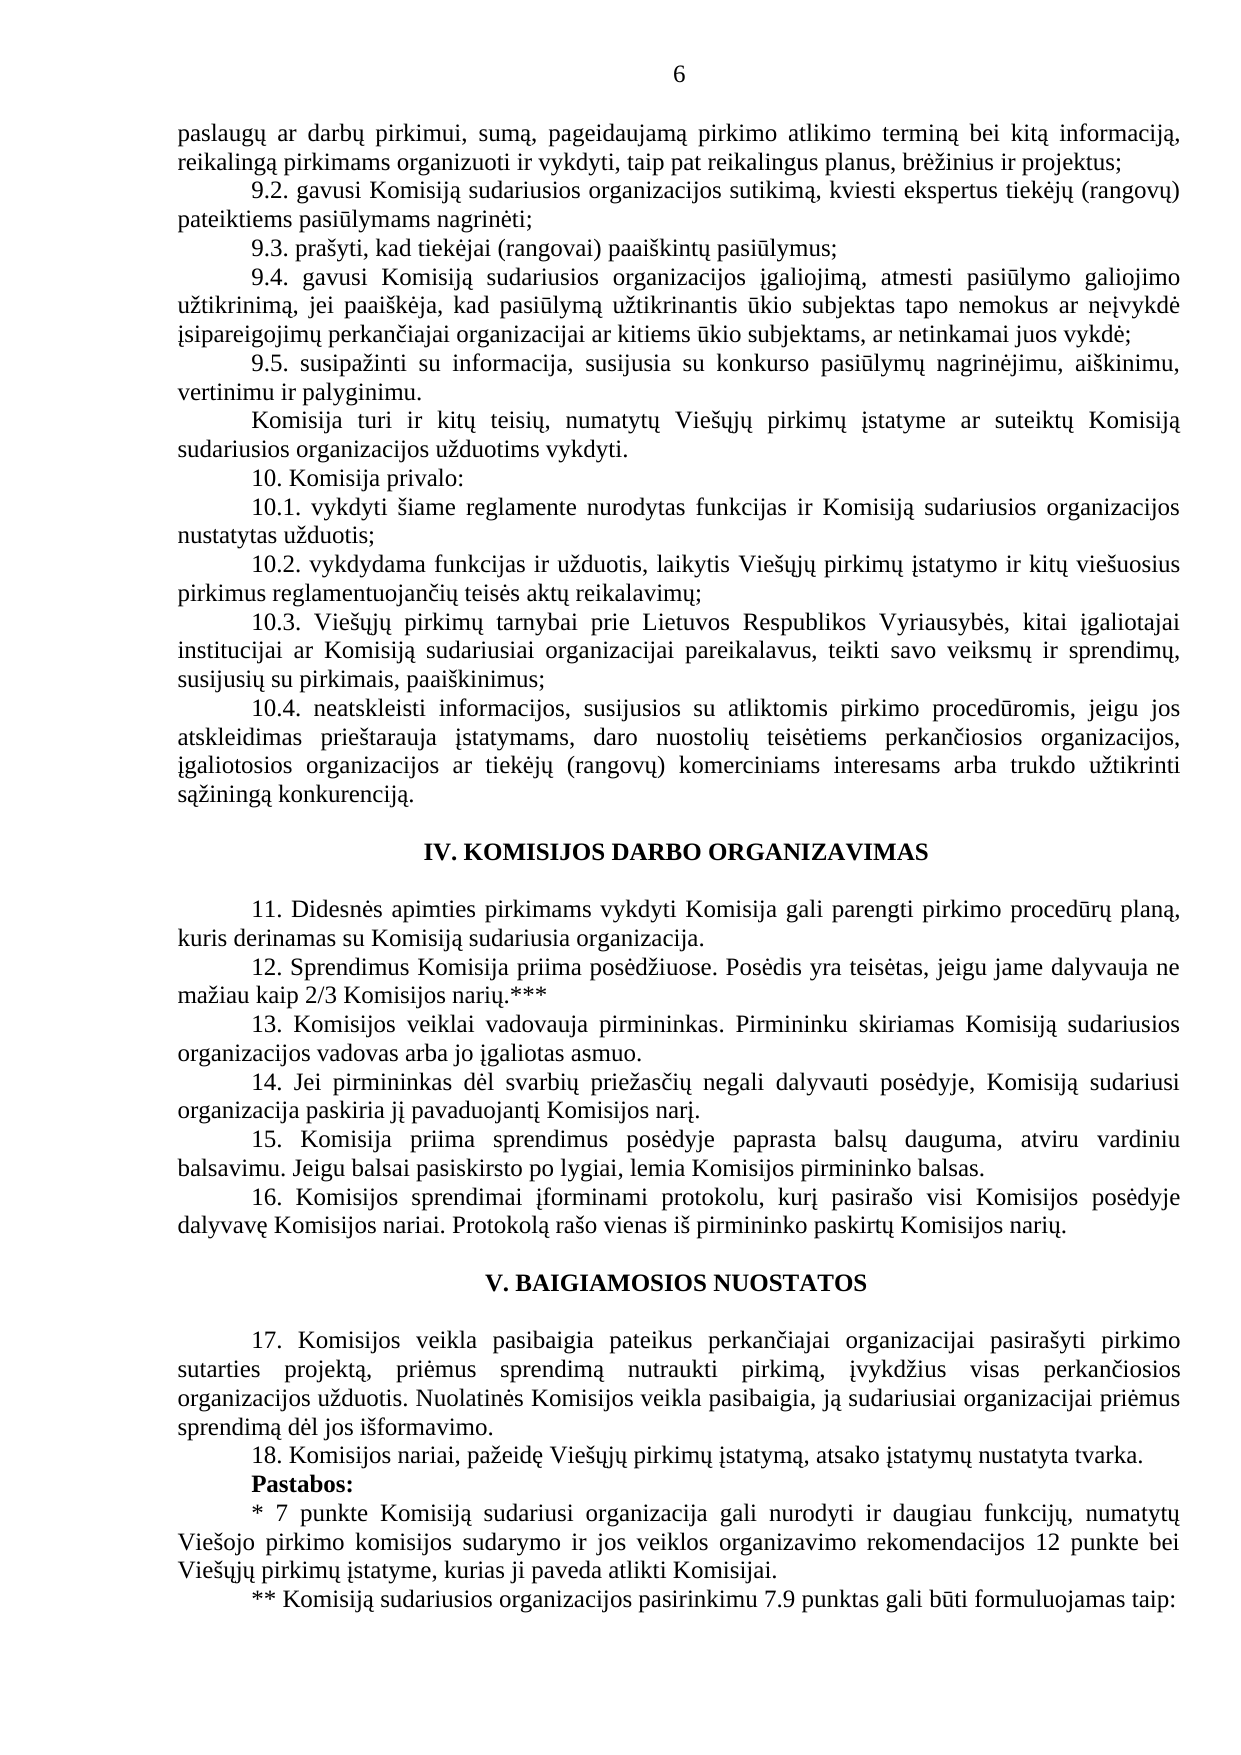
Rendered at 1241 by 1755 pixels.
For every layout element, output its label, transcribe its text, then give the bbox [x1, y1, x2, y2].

text 9.4. gavusi Komisiją sudariusios organizacijos įgaliojimą, atmesti pasiūlymo galiojimo užtikrinimą, jei paaiškėja, kad pasiūlymą užtikrinantis ūkio subjektas tapo nemokus ar neįvykdė įsipareigojimų perkančiajai organizacijai ar kitiems ūkio subjektams, ar netinkamai juos vykdė; [177, 262, 1181, 348]
text V. BAIGIAMOSIOS NUOSTATOS [177, 1268, 1181, 1297]
text Komisija turi ir kitų teisių, numatytų Viešųjų pirkimų įstatyme ar suteiktų Komisiją sudariusios organizacijos užduotims vykdyti. [177, 406, 1181, 463]
text 9.5. susipažinti su informacija, susijusia su konkurso pasiūlymų nagrinėjimu, aiškinimu, vertinimu ir palyginimu. [177, 348, 1181, 406]
text * 7 punkte Komisiją sudariusi organizacija gali nurodyti ir daugiau funkcijų, numatytų Viešojo pirkimo komisijos sudarymo ir jos veiklos organizavimo rekomendacijos 12 punkte bei Viešųjų pirkimų įstatyme, kurias ji paveda atlikti Komisijai. [177, 1498, 1181, 1584]
text ** Komisiją sudariusios organizacijos pasirinkimu 7.9 punktas gali būti formuluojamas taip: [177, 1584, 1181, 1613]
text 10.4. neatskleisti informacijos, susijusios su atliktomis pirkimo procedūromis, jeigu jos atskleidimas prieštarauja įstatymams, daro nuostolių teisėtiems perkančiosios organizacijos, įgaliotosios organizacijos ar tiekėjų (rangovų) komerciniams interesams arba trukdo užtikrinti sąžiningą konkurenciją. [177, 693, 1181, 808]
text 10.2. vykdydama funkcijas ir užduotis, laikytis Viešųjų pirkimų įstatymo ir kitų viešuosius pirkimus reglamentuojančių teisės aktų reikalavimų; [177, 549, 1181, 607]
text 13. Komisijos veiklai vadovauja pirmininkas. Pirmininku skiriamas Komisiją sudariusios organizacijos vadovas arba jo įgaliotas asmuo. [177, 1009, 1181, 1067]
text 10. Komisija privalo: [177, 463, 1181, 492]
text 18. Komisijos nariai, pažeidę Viešųjų pirkimų įstatymą, atsako įstatymų nustatyta tvarka. [177, 1441, 1181, 1469]
text paslaugų ar darbų pirkimui, sumą, pageidaujamą pirkimo atlikimo terminą bei kitą informaciją, reikalingą pirkimams organizuoti ir vykdyti, taip pat reikalingus planus, brėžinius ir projektus; [177, 118, 1181, 176]
text 10.1. vykdyti šiame reglamente nurodytas funkcijas ir Komisiją sudariusios organizacijos nustatytas užduotis; [177, 492, 1181, 549]
text 17. Komisijos veikla pasibaigia pateikus perkančiajai organizacijai pasirašyti pirkimo sutarties projektą, priėmus sprendimą nutraukti pirkimą, įvykdžius visas perkančiosios organizacijos užduotis. Nuolatinės Komisijos veikla pasibaigia, ją sudariusiai organizacijai priėmus sprendimą dėl jos išformavimo. [177, 1326, 1181, 1441]
text 16. Komisijos sprendimai įforminami protokolu, kurį pasirašo visi Komisijos posėdyje dalyvavę Komisijos nariai. Protokolą rašo vienas iš pirmininko paskirtų Komisijos narių. [177, 1182, 1181, 1239]
text 11. Didesnės apimties pirkimams vykdyti Komisija gali parengti pirkimo procedūrų planą, kuris derinamas su Komisiją sudariusia organizacija. [177, 894, 1181, 952]
text IV. KOMISIJOS DARBO ORGANIZAVIMAS [177, 837, 1181, 866]
text 12. Sprendimus Komisija priima posėdžiuose. Posėdis yra teisėtas, jeigu jame dalyvauja ne mažiau kaip 2/3 Komisijos narių.*** [177, 952, 1181, 1009]
text Pastabos: [177, 1469, 1181, 1498]
text 15. Komisija priima sprendimus posėdyje paprasta balsų dauguma, atviru vardiniu balsavimu. Jeigu balsai pasiskirsto po lygiai, lemia Komisijos pirmininko balsas. [177, 1124, 1181, 1182]
text 9.2. gavusi Komisiją sudariusios organizacijos sutikimą, kviesti ekspertus tiekėjų (rangovų) pateiktiems pasiūlymams nagrinėti; [177, 176, 1181, 233]
text 14. Jei pirmininkas dėl svarbių priežasčių negali dalyvauti posėdyje, Komisiją sudariusi organizacija paskiria jį pavaduojantį Komisijos narį. [177, 1067, 1181, 1124]
text 10.3. Viešųjų pirkimų tarnybai prie Lietuvos Respublikos Vyriausybės, kitai įgaliotajai institucijai ar Komisiją sudariusiai organizacijai pareikalavus, teikti savo veiksmų ir sprendimų, susijusių su pirkimais, paaiškinimus; [177, 607, 1181, 693]
text 9.3. prašyti, kad tiekėjai (rangovai) paaiškintų pasiūlymus; [177, 233, 1181, 262]
